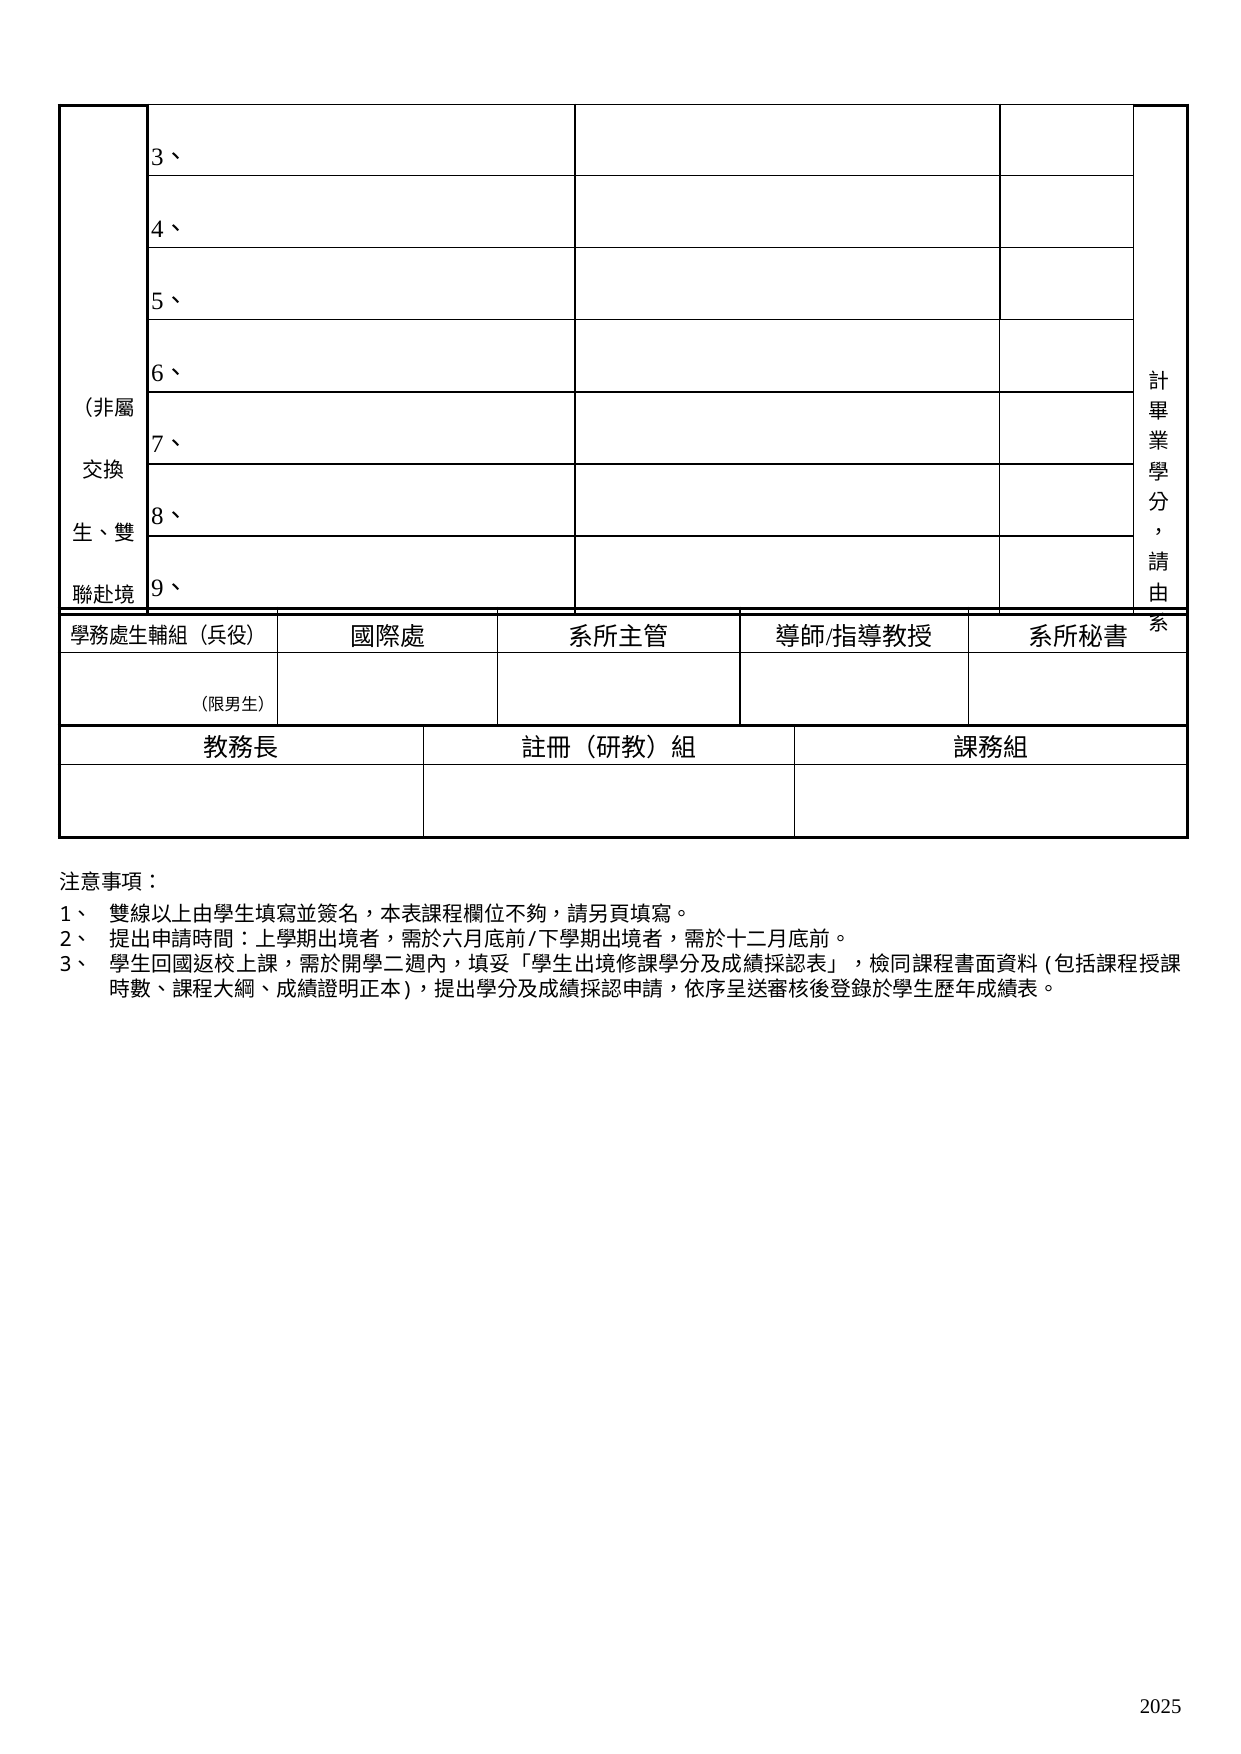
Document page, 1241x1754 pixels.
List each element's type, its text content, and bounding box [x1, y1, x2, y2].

table_cell [576, 320, 999, 391]
table_cell [1001, 105, 1133, 175]
table_cell 4、 [149, 176, 574, 247]
list 學生回國返校上課，需於開學二週內，填妥「學生出境修課學分及成績採認表」，檢同課程書面資料(包括課程授課時數、課程大綱、成績證明正本)，提出學分及成績採認申請，依序呈送審核後登錄於學生歷年成績表。 [59, 951, 1181, 1001]
table_cell 6、 [149, 320, 574, 391]
table_cell [969, 653, 1186, 724]
table_cell [61, 765, 423, 836]
table_cell [1000, 393, 1133, 463]
text 注意事項： [59, 839, 1181, 901]
table_cell [576, 465, 999, 535]
table_cell （限男生） [61, 653, 277, 724]
table_cell [795, 765, 1186, 836]
table_cell [424, 765, 794, 836]
table_cell 導師/指導教授 [741, 616, 968, 652]
table_cell 註冊（研教）組 [424, 727, 794, 763]
table_cell 預定修 習課程 （非屬交換生、雙聯赴境外者免填） [61, 107, 146, 607]
table_cell [576, 248, 999, 319]
table_cell 國際處 [278, 616, 497, 652]
list 提出申請時間：上學期出境者，需於六月底前/下學期出境者，需於十二月底前。 [59, 926, 1181, 951]
table_cell [498, 653, 739, 724]
table_cell 7、 [149, 393, 574, 463]
list 雙線以上由學生填寫並簽名，本表課程欄位不夠，請另頁填寫。 [59, 901, 1181, 926]
table_cell 5、 [149, 248, 574, 319]
table_cell [1000, 320, 1133, 391]
table_cell 學務處生輔組（兵役） [61, 616, 277, 652]
table_cell 課務組 [795, 727, 1186, 763]
table_cell [576, 176, 999, 247]
table_cell 3、 [149, 105, 574, 175]
table_cell 9、 [149, 537, 574, 607]
table_cell [576, 393, 999, 463]
table_cell [278, 653, 497, 724]
table_cell [576, 537, 999, 607]
table_cell 系所秘書 [969, 616, 1186, 652]
table_cell [1000, 465, 1133, 535]
table_cell 系所主管 [498, 616, 739, 652]
table_cell [1001, 176, 1133, 247]
table_cell [741, 653, 968, 724]
table_cell [1000, 537, 1133, 607]
table_cell [1001, 248, 1133, 319]
table_cell 教務長 [61, 727, 423, 763]
table_cell ※課程是否採計畢業學分，請由系所輔導學生。 [1134, 107, 1186, 607]
table_cell [576, 105, 999, 175]
table_cell 8、 [149, 465, 574, 535]
